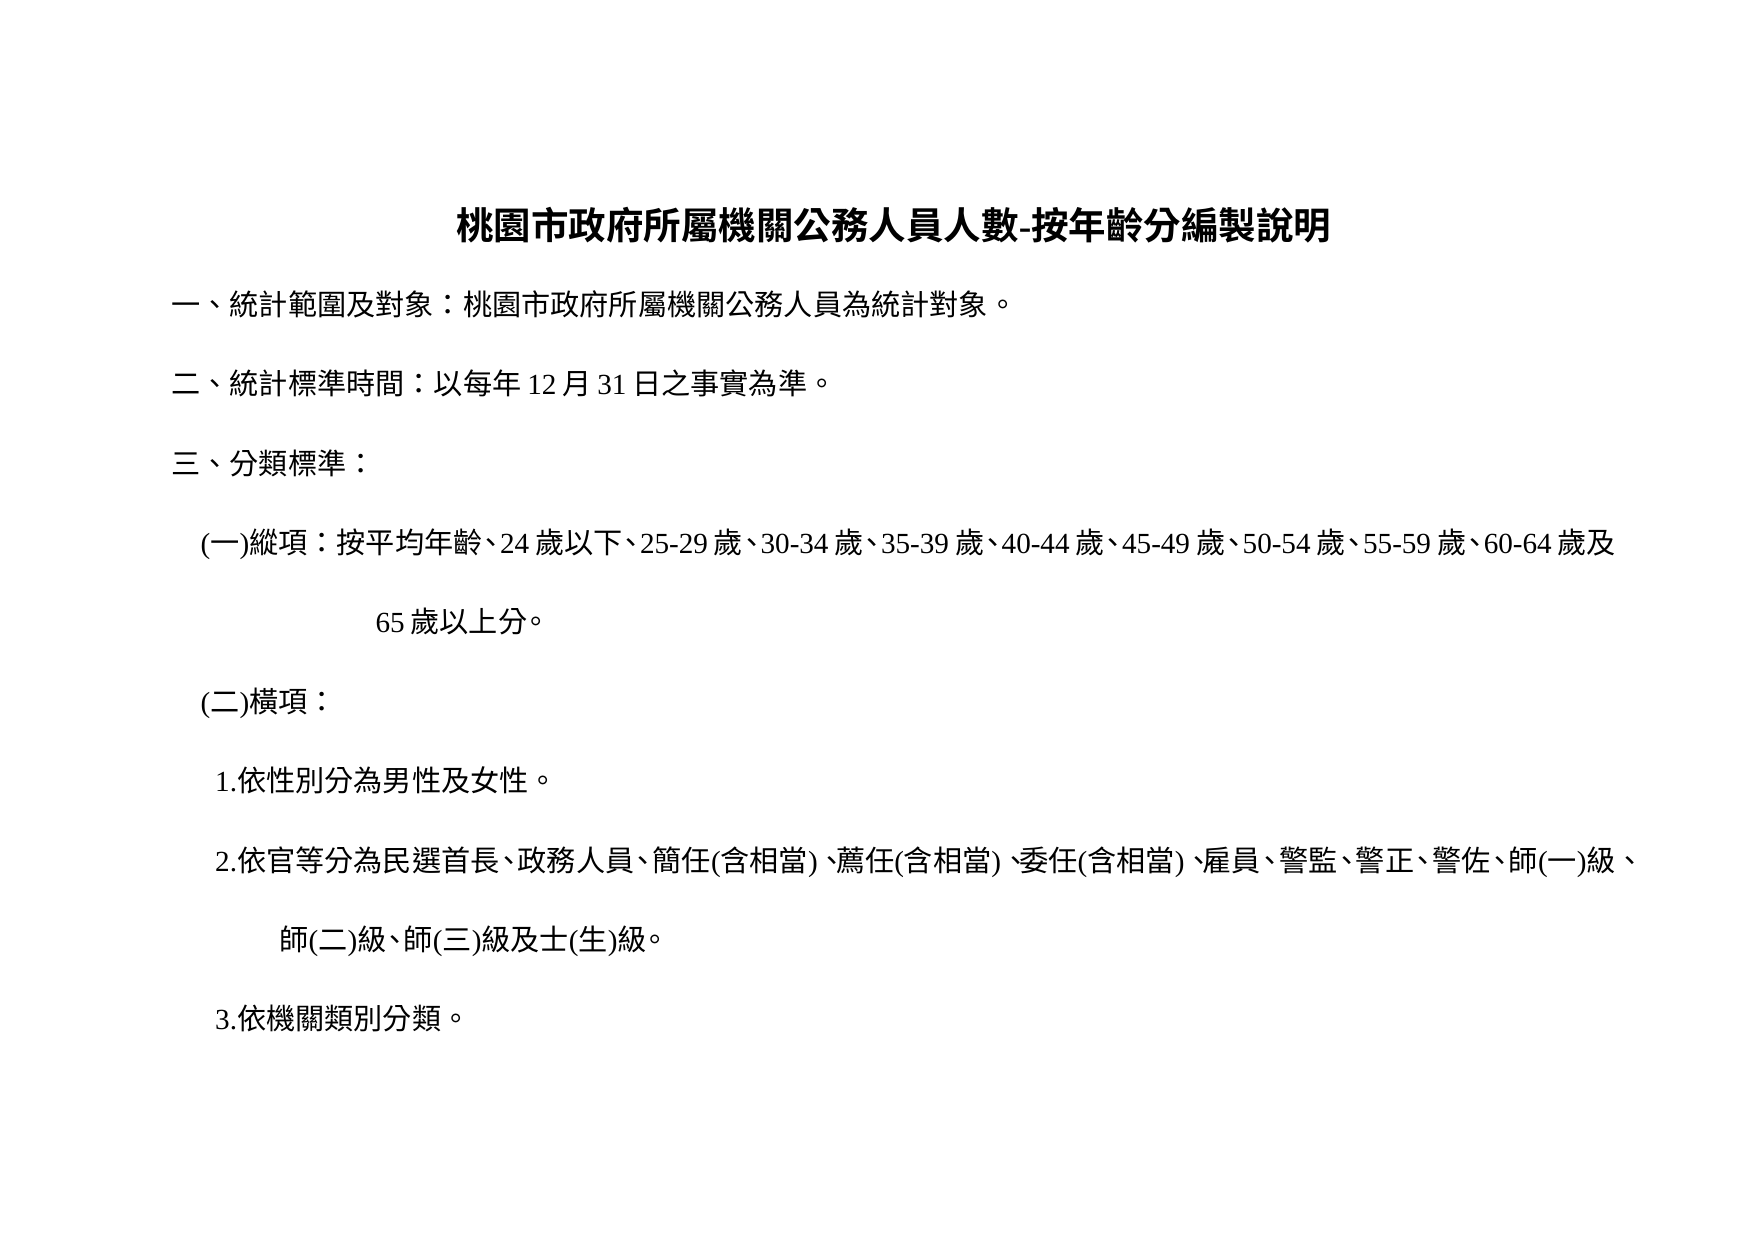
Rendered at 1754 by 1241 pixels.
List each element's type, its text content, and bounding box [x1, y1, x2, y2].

text (二)橫項： [171, 660, 1616, 739]
text 一、統計範圍及對象：桃園市政府所屬機關公務人員為統計對象。 [171, 263, 1616, 342]
text (一)縱項：按平均年齡、24歲以下、25-29歲、30-34歲、35-39歲、40-44歲、45-49歲、50-54歲、55-59歲、60-64歲及65歲以上分。 [171, 501, 1616, 660]
text 二、統計標準時間：以每年12月31日之事實為準。 [171, 342, 1616, 422]
text 桃園市政府所屬機關公務人員人數-按年齡分編製說明 [171, 183, 1616, 263]
text 1.依性別分為男性及女性。 [171, 739, 1616, 818]
text 3.依機關類別分類。 [171, 977, 1616, 1057]
text 三、分類標準： [171, 422, 1616, 501]
text 2.依官等分為民選首長、政務人員、簡任(含相當)、薦任(含相當)、委任(含相當)、雇員、警監、警正、警佐、師(一)級、師(二)級、師(三)級及士(生)級。 [171, 818, 1616, 977]
